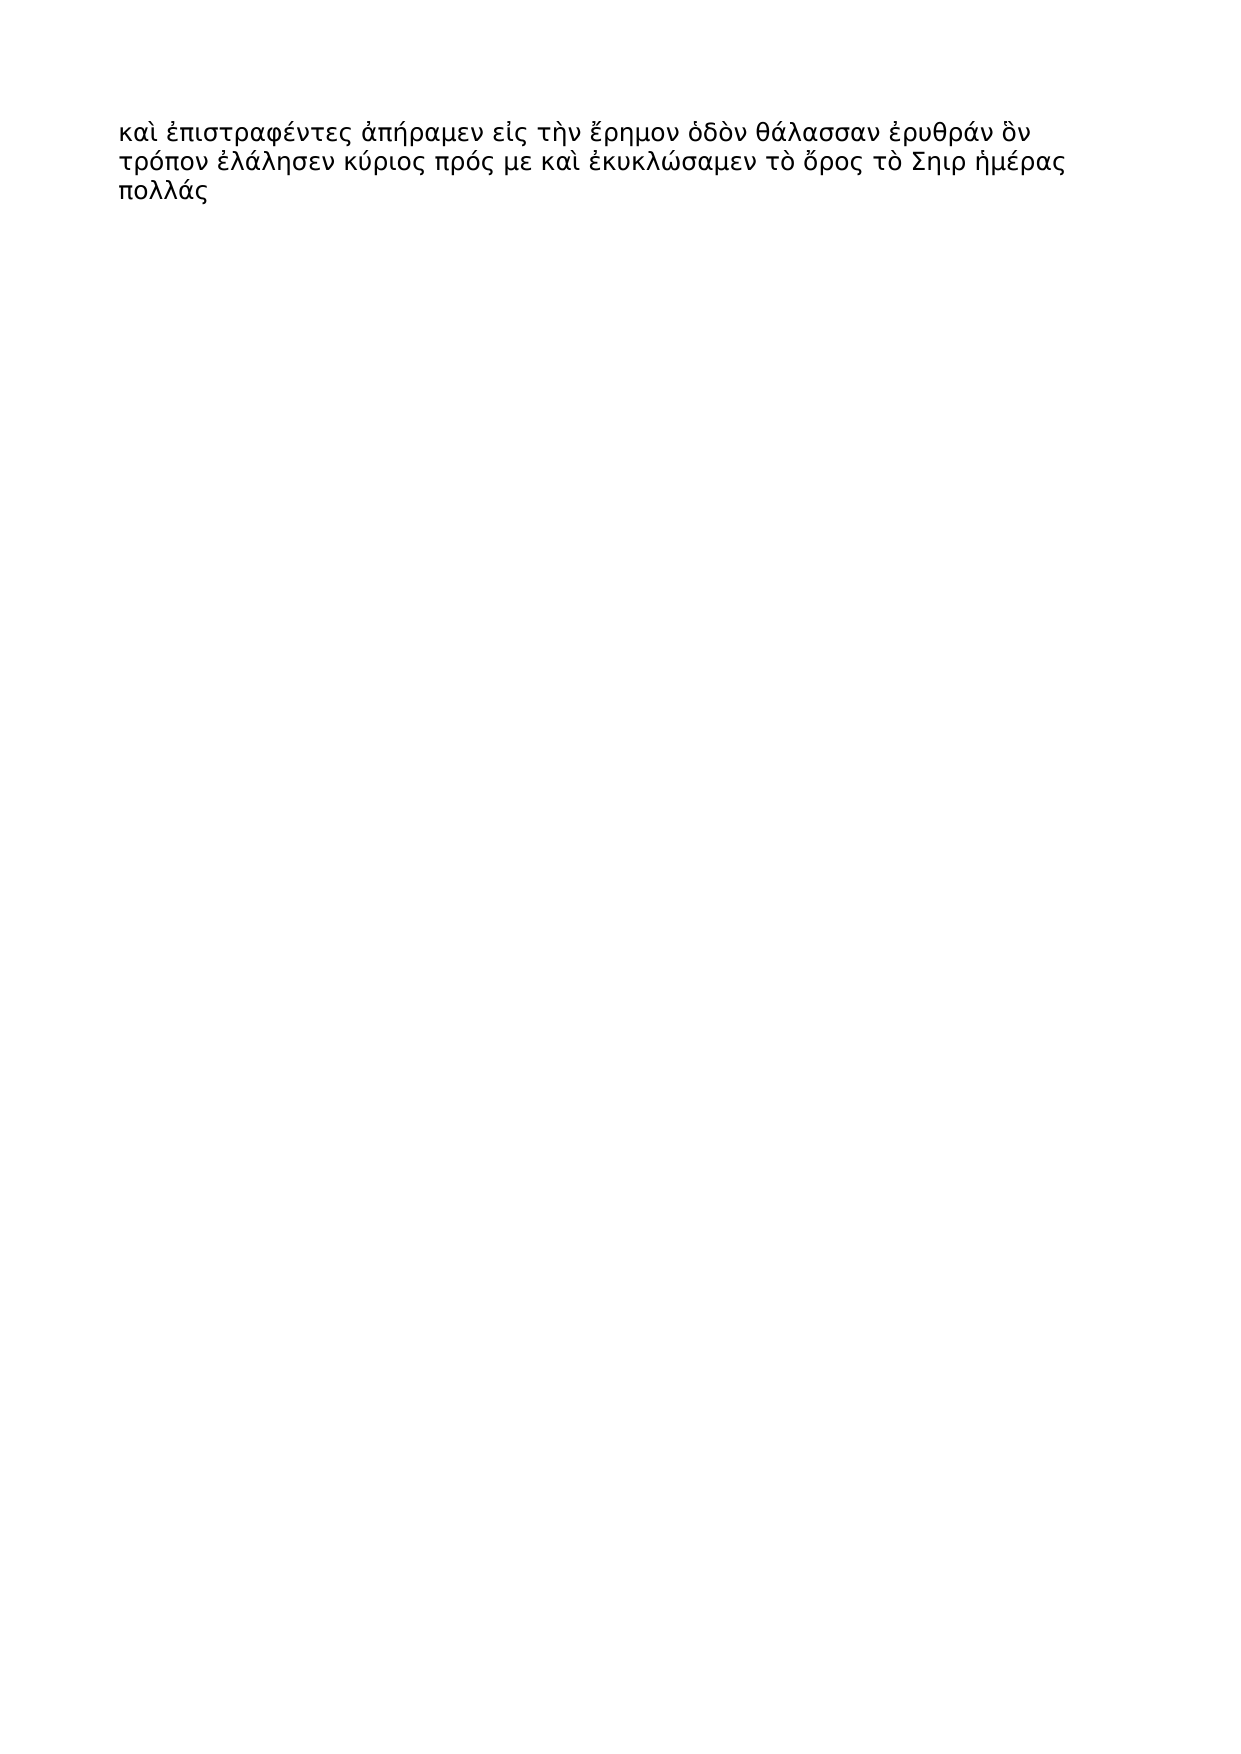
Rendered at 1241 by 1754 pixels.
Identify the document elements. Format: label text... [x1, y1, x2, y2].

text καὶ ἐπιστραφέντες ἀπήραμεν εἰς τὴν ἔρημον ὁδὸν θάλασσαν ἐρυθράν ὃν τρόπον ἐλάλησεν κύριος πρός με καὶ ἐκυκλώσαμεν τὸ ὄρος τὸ Σηιρ ἡμέρας πολλάς [118, 118, 1122, 206]
